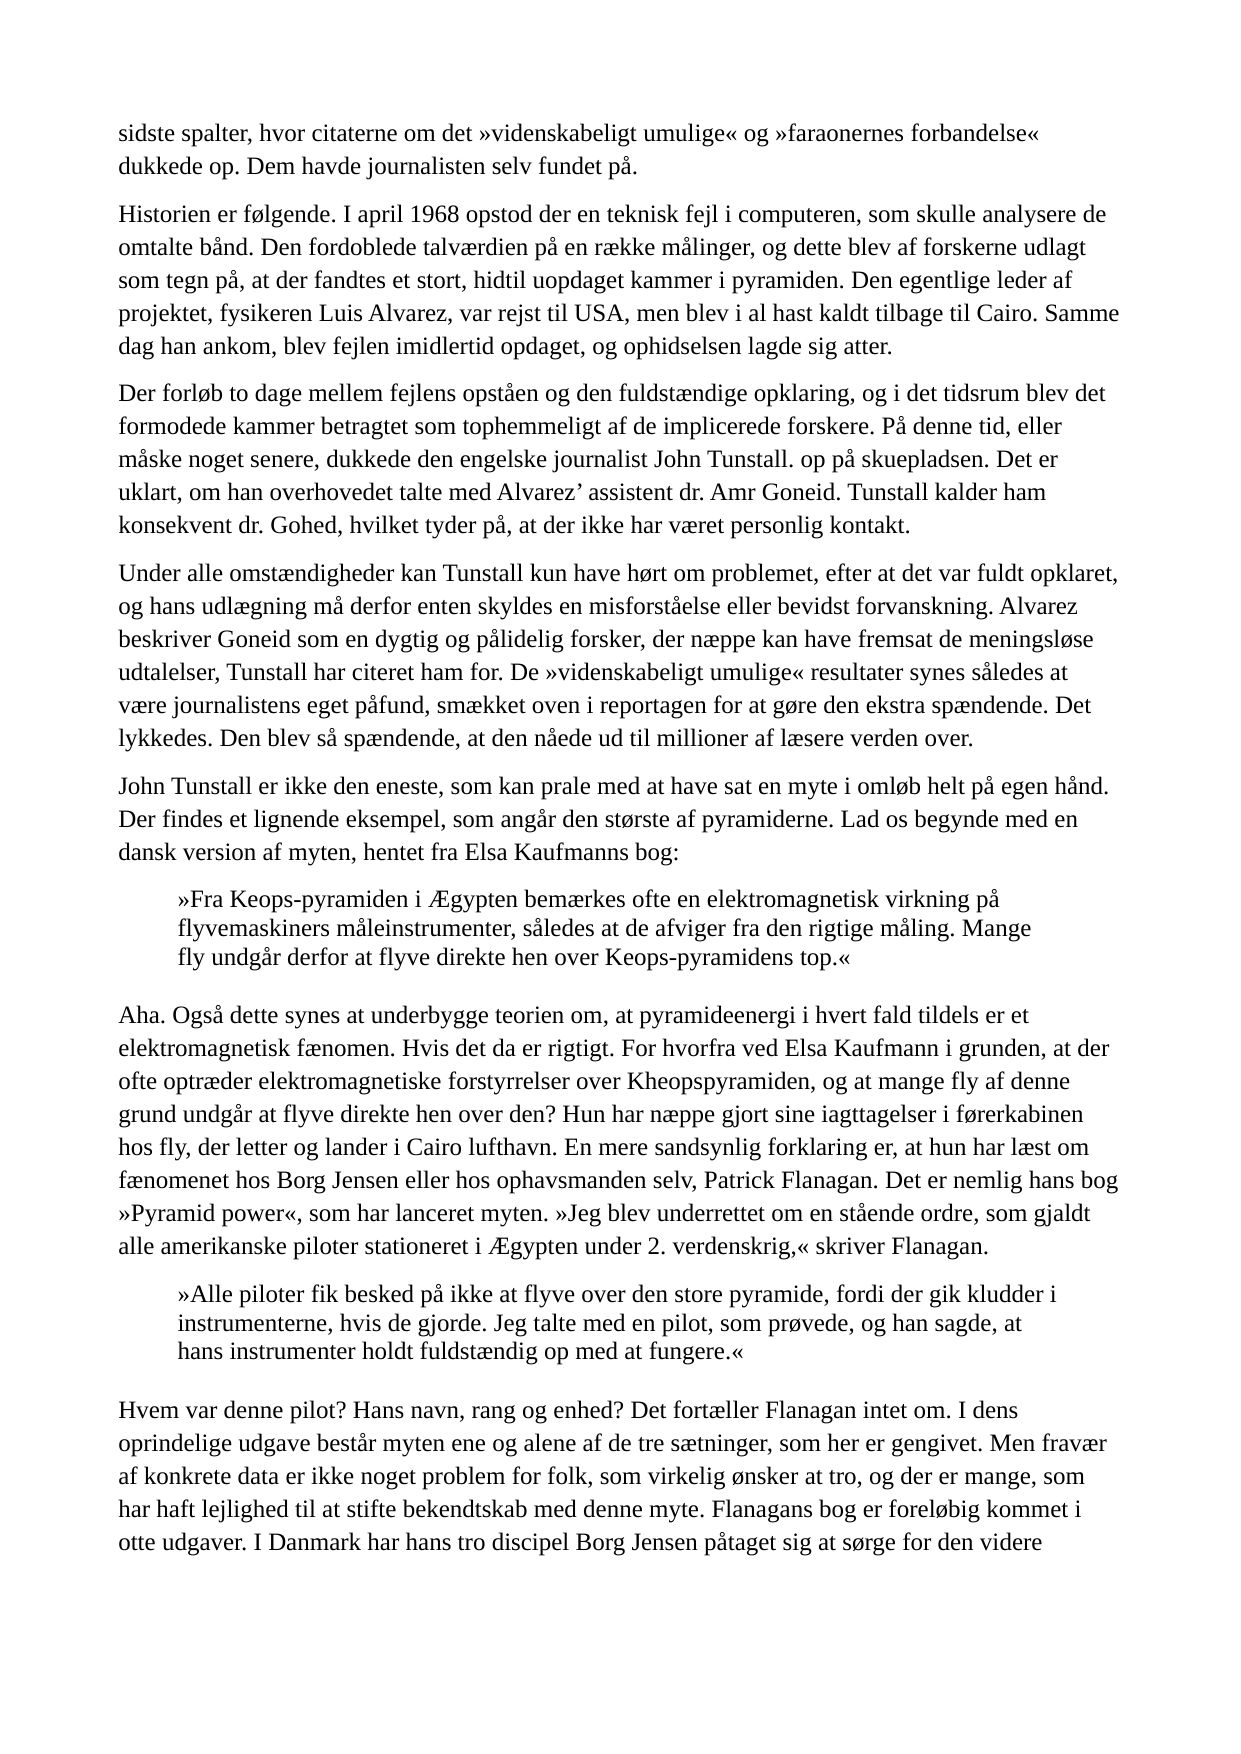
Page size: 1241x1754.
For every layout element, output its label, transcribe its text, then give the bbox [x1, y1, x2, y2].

text »Fra Keops-pyramiden i Ægypten bemærkes ofte en elektromagnetisk virkning på flyvemaskiners måleinstrumenter, således at de afviger fra den rigtige måling. Mange fly undgår derfor at flyve direkte hen over Keops-pyramidens top.« [177, 884, 1063, 971]
text Hvem var denne pilot? Hans navn, rang og enhed? Det fortæller Flanagan intet om. I dens oprindelige udgave består myten ene og alene af de tre sætninger, som her er gengivet. Men fravær af konkrete data er ikke noget problem for folk, som virkelig ønsker at tro, og der er mange, som har haft lejlighed til at stifte bekendtskab med denne myte. Flanagans bog er foreløbig kommet i otte udgaver. I Danmark har hans tro discipel Borg Jensen påtaget sig at sørge for den videre [118, 1395, 1122, 1556]
text sidste spalter, hvor citaterne om det »videnskabeligt umulige« og »faraonernes forbandelse« dukkede op. Dem havde journalisten selv fundet på. [118, 118, 1122, 180]
text »Alle piloter fik besked på ikke at flyve over den store pyramide, fordi der gik kludder i instrumenterne, hvis de gjorde. Jeg talte med en pilot, som prøvede, og han sagde, at hans instrumenter holdt fuldstændig op med at fungere.« [177, 1279, 1063, 1365]
text Historien er følgende. I april 1968 opstod der en teknisk fejl i computeren, som skulle analysere de omtalte bånd. Den fordoblede talværdien på en række målinger, og dette blev af forskerne udlagt som tegn på, at der fandtes et stort, hidtil uopdaget kammer i pyramiden. Den egentlige leder af projektet, fysikeren Luis Alvarez, var rejst til USA, men blev i al hast kaldt tilbage til Cairo. Samme dag han ankom, blev fejlen imidlertid opdaget, og ophidselsen lagde sig atter. [118, 199, 1122, 359]
text Der forløb to dage mellem fejlens opståen og den fuldstændige opklaring, og i det tidsrum blev det formodede kammer betragtet som tophemmeligt af de implicerede forskere. På denne tid, eller måske noget senere, dukkede den engelske journalist John Tunstall. op på skuepladsen. Det er uklart, om han overhovedet talte med Alvarez’ assistent dr. Amr Goneid. Tunstall kalder ham konsekvent dr. Gohed, hvilket tyder på, at der ikke har været personlig kontakt. [118, 378, 1122, 539]
text Aha. Også dette synes at underbygge teorien om, at pyramideenergi i hvert fald tildels er et elektromagnetisk fænomen. Hvis det da er rigtigt. For hvorfra ved Elsa Kaufmann i grunden, at der ofte optræder elektromagnetiske forstyrrelser over Kheopspyramiden, og at mange fly af denne grund undgår at flyve direkte hen over den? Hun har næppe gjort sine iagttagelser i førerkabinen hos fly, der letter og lander i Cairo lufthavn. En mere sandsynlig forklaring er, at hun har læst om fænomenet hos Borg Jensen eller hos ophavsmanden selv, Patrick Flanagan. Det er nemlig hans bog »Pyramid power«, som har lanceret myten. »Jeg blev underrettet om en stående ordre, som gjaldt alle amerikanske piloter stationeret i Ægypten under 2. verdenskrig,« skriver Flanagan. [118, 1000, 1122, 1260]
text John Tunstall er ikke den eneste, som kan prale med at have sat en myte i omløb helt på egen hånd. Der findes et lignende eksempel, som angår den største af pyramiderne. Lad os begynde med en dansk version af myten, hentet fra Elsa Kaufmanns bog: [118, 771, 1122, 866]
text Under alle omstændigheder kan Tunstall kun have hørt om problemet, efter at det var fuldt opklaret, og hans udlægning må derfor enten skyldes en misforståelse eller bevidst forvanskning. Alvarez beskriver Goneid som en dygtig og pålidelig forsker, der næppe kan have fremsat de meningsløse udtalelser, Tunstall har citeret ham for. De »videnskabeligt umulige« resultater synes således at være journalistens eget påfund, smækket oven i reportagen for at gøre den ekstra spændende. Det lykkedes. Den blev så spændende, at den nåede ud til millioner af læsere verden over. [118, 558, 1122, 752]
